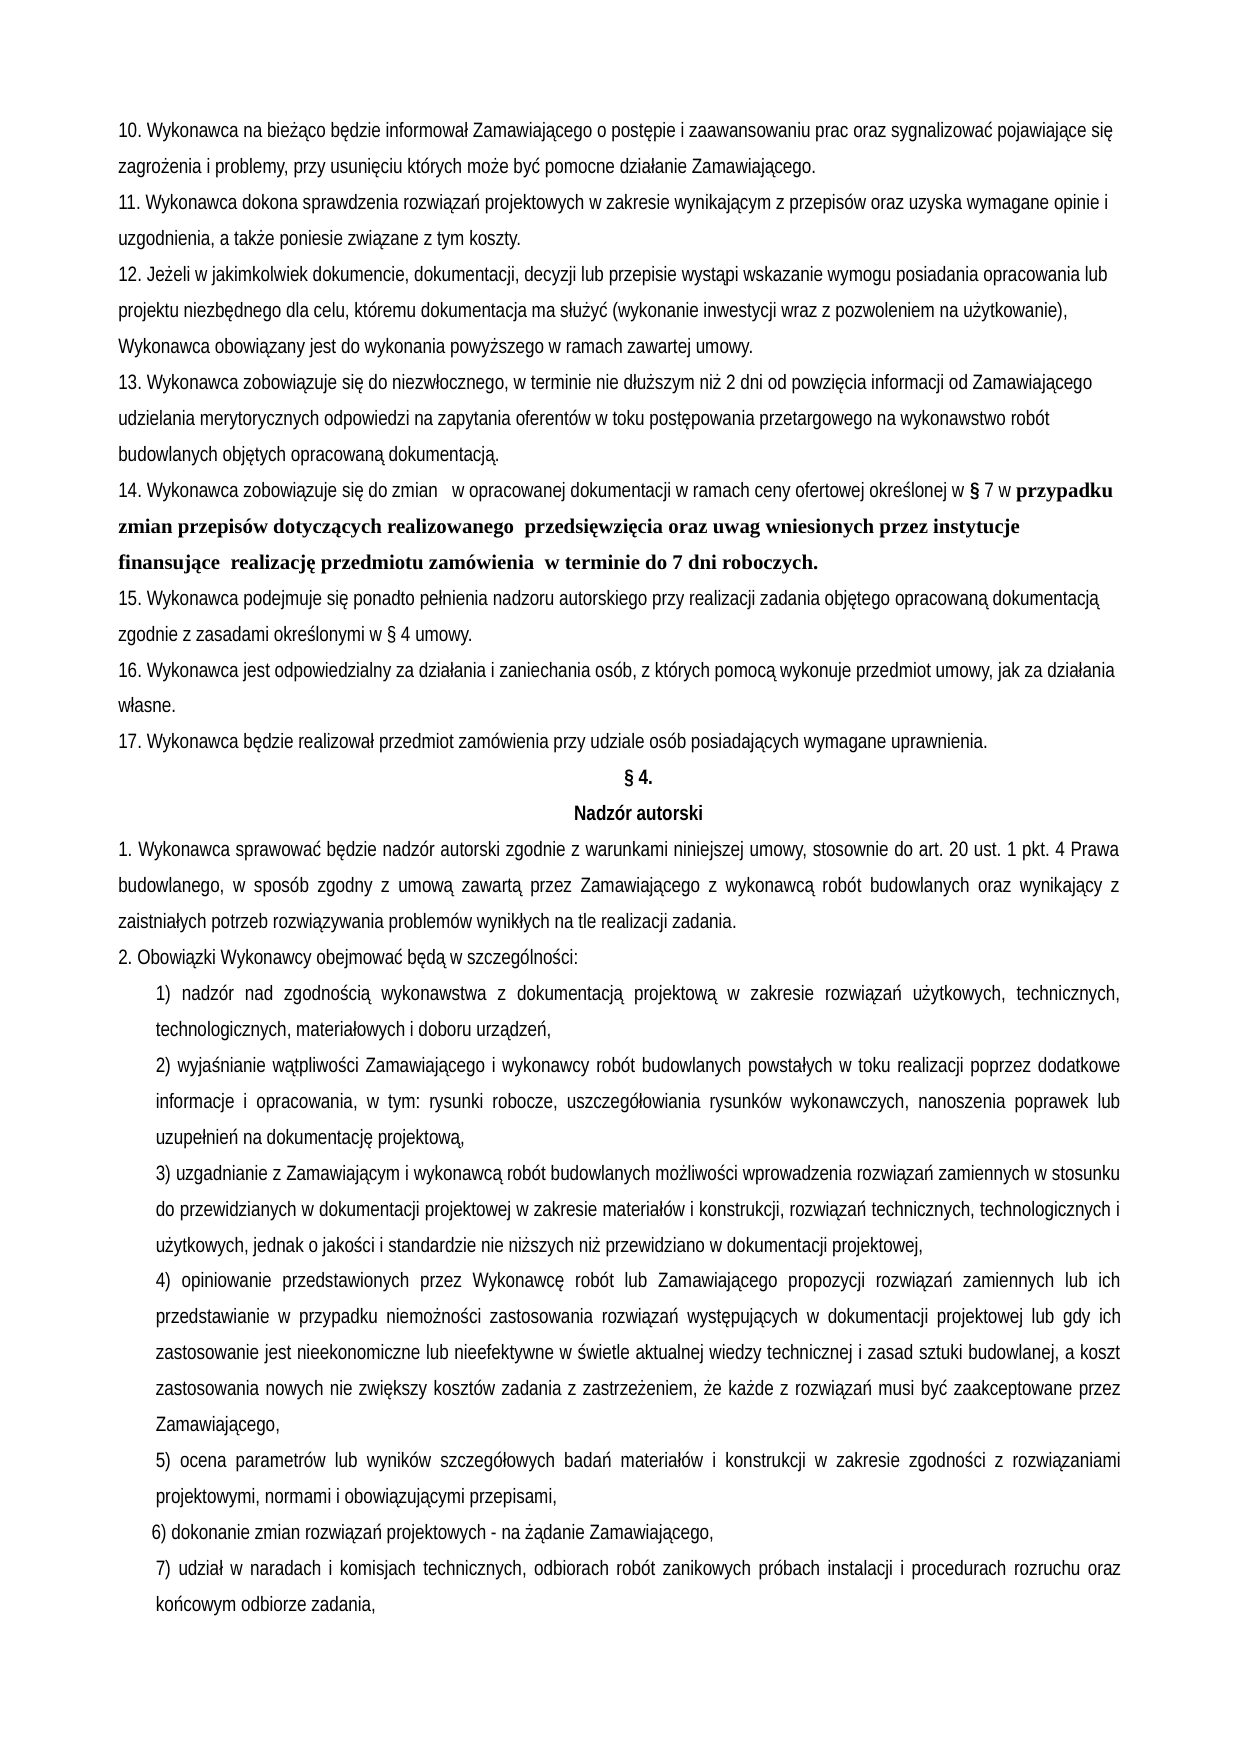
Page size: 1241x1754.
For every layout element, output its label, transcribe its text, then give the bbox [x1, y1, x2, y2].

text 2) wyjaśnianie wątpliwości Zamawiającego i wykonawcy robót budowlanych powstałych w toku realizacji poprzez dodatkowe informacje i opracowania, w tym: rysunki robocze, uszczegółowiania rysunków wykonawczych, nanoszenia poprawek lub uzupełnień na dokumentację projektową, [156, 1053, 1122, 1149]
text § 4. [154, 765, 1122, 789]
text 7) udział w naradach i komisjach technicznych, odbiorach robót zanikowych próbach instalacji i procedurach rozruchu oraz końcowym odbiorze zadania, [156, 1556, 1122, 1616]
text 4) opiniowanie przedstawionych przez Wykonawcę robót lub Zamawiającego propozycji rozwiązań zamiennych lub ich przedstawianie w przypadku niemożności zastosowania rozwiązań występujących w dokumentacji projektowej lub gdy ich zastosowanie jest nieekonomiczne lub nieefektywne w świetle aktualnej wiedzy technicznej i zasad sztuki budowlanej, a koszt zastosowania nowych nie zwiększy kosztów zadania z zastrzeżeniem, że każde z rozwiązań musi być zaakceptowane przez Zamawiającego, [156, 1268, 1122, 1436]
text Nadzór autorski [154, 801, 1122, 825]
text 6) dokonanie zmian rozwiązań projektowych - na żądanie Zamawiającego, [118, 1520, 1122, 1544]
text 15. Wykonawca podejmuje się ponadto pełnienia nadzoru autorskiego przy realizacji zadania objętego opracowaną dokumentacją zgodnie z zasadami określonymi w § 4 umowy. [118, 586, 1122, 646]
text 14. Wykonawca zobowiązuje się do zmian w opracowanej dokumentacji w ramach ceny ofertowej określonej w § 7 w przypadku zmian przepisów dotyczących realizowanego przedsięwzięcia oraz uwag wniesionych przez instytucje finansujące realizację przedmiotu zamówienia w terminie do 7 dni roboczych. [118, 477, 1122, 574]
text 17. Wykonawca będzie realizował przedmiot zamówienia przy udziale osób posiadających wymagane uprawnienia. [118, 729, 1122, 753]
text 2. Obowiązki Wykonawcy obejmować będą w szczególności: [118, 945, 1122, 969]
text 5) ocena parametrów lub wyników szczegółowych badań materiałów i konstrukcji w zakresie zgodności z rozwiązaniami projektowymi, normami i obowiązującymi przepisami, [156, 1448, 1122, 1508]
text 10. Wykonawca na bieżąco będzie informował Zamawiającego o postępie i zaawansowaniu prac oraz sygnalizować pojawiające się zagrożenia i problemy, przy usunięciu których może być pomocne działanie Zamawiającego. [118, 118, 1122, 178]
text 3) uzgadnianie z Zamawiającym i wykonawcą robót budowlanych możliwości wprowadzenia rozwiązań zamiennych w stosunku do przewidzianych w dokumentacji projektowej w zakresie materiałów i konstrukcji, rozwiązań technicznych, technologicznych i użytkowych, jednak o jakości i standardzie nie niższych niż przewidziano w dokumentacji projektowej, [156, 1161, 1122, 1256]
text 13. Wykonawca zobowiązuje się do niezwłocznego, w terminie nie dłuższym niż 2 dni od powzięcia informacji od Zamawiającego udzielania merytorycznych odpowiedzi na zapytania oferentów w toku postępowania przetargowego na wykonawstwo robót budowlanych objętych opracowaną dokumentacją. [118, 370, 1122, 466]
text 11. Wykonawca dokona sprawdzenia rozwiązań projektowych w zakresie wynikającym z przepisów oraz uzyska wymagane opinie i uzgodnienia, a także poniesie związane z tym koszty. [118, 190, 1122, 250]
text 12. Jeżeli w jakimkolwiek dokumencie, dokumentacji, decyzji lub przepisie wystąpi wskazanie wymogu posiadania opracowania lub projektu niezbędnego dla celu, któremu dokumentacja ma służyć (wykonanie inwestycji wraz z pozwoleniem na użytkowanie), Wykonawca obowiązany jest do wykonania powyższego w ramach zawartej umowy. [118, 262, 1122, 358]
text 16. Wykonawca jest odpowiedzialny za działania i zaniechania osób, z których pomocą wykonuje przedmiot umowy, jak za działania własne. [118, 657, 1122, 717]
text 1) nadzór nad zgodnością wykonawstwa z dokumentacją projektową w zakresie rozwiązań użytkowych, technicznych, technologicznych, materiałowych i doboru urządzeń, [156, 981, 1122, 1041]
text 1. Wykonawca sprawować będzie nadzór autorski zgodnie z warunkami niniejszej umowy, stosownie do art. 20 ust. 1 pkt. 4 Prawa budowlanego, w sposób zgodny z umową zawartą przez Zamawiającego z wykonawcą robót budowlanych oraz wynikający z zaistniałych potrzeb rozwiązywania problemów wynikłych na tle realizacji zadania. [118, 837, 1122, 933]
